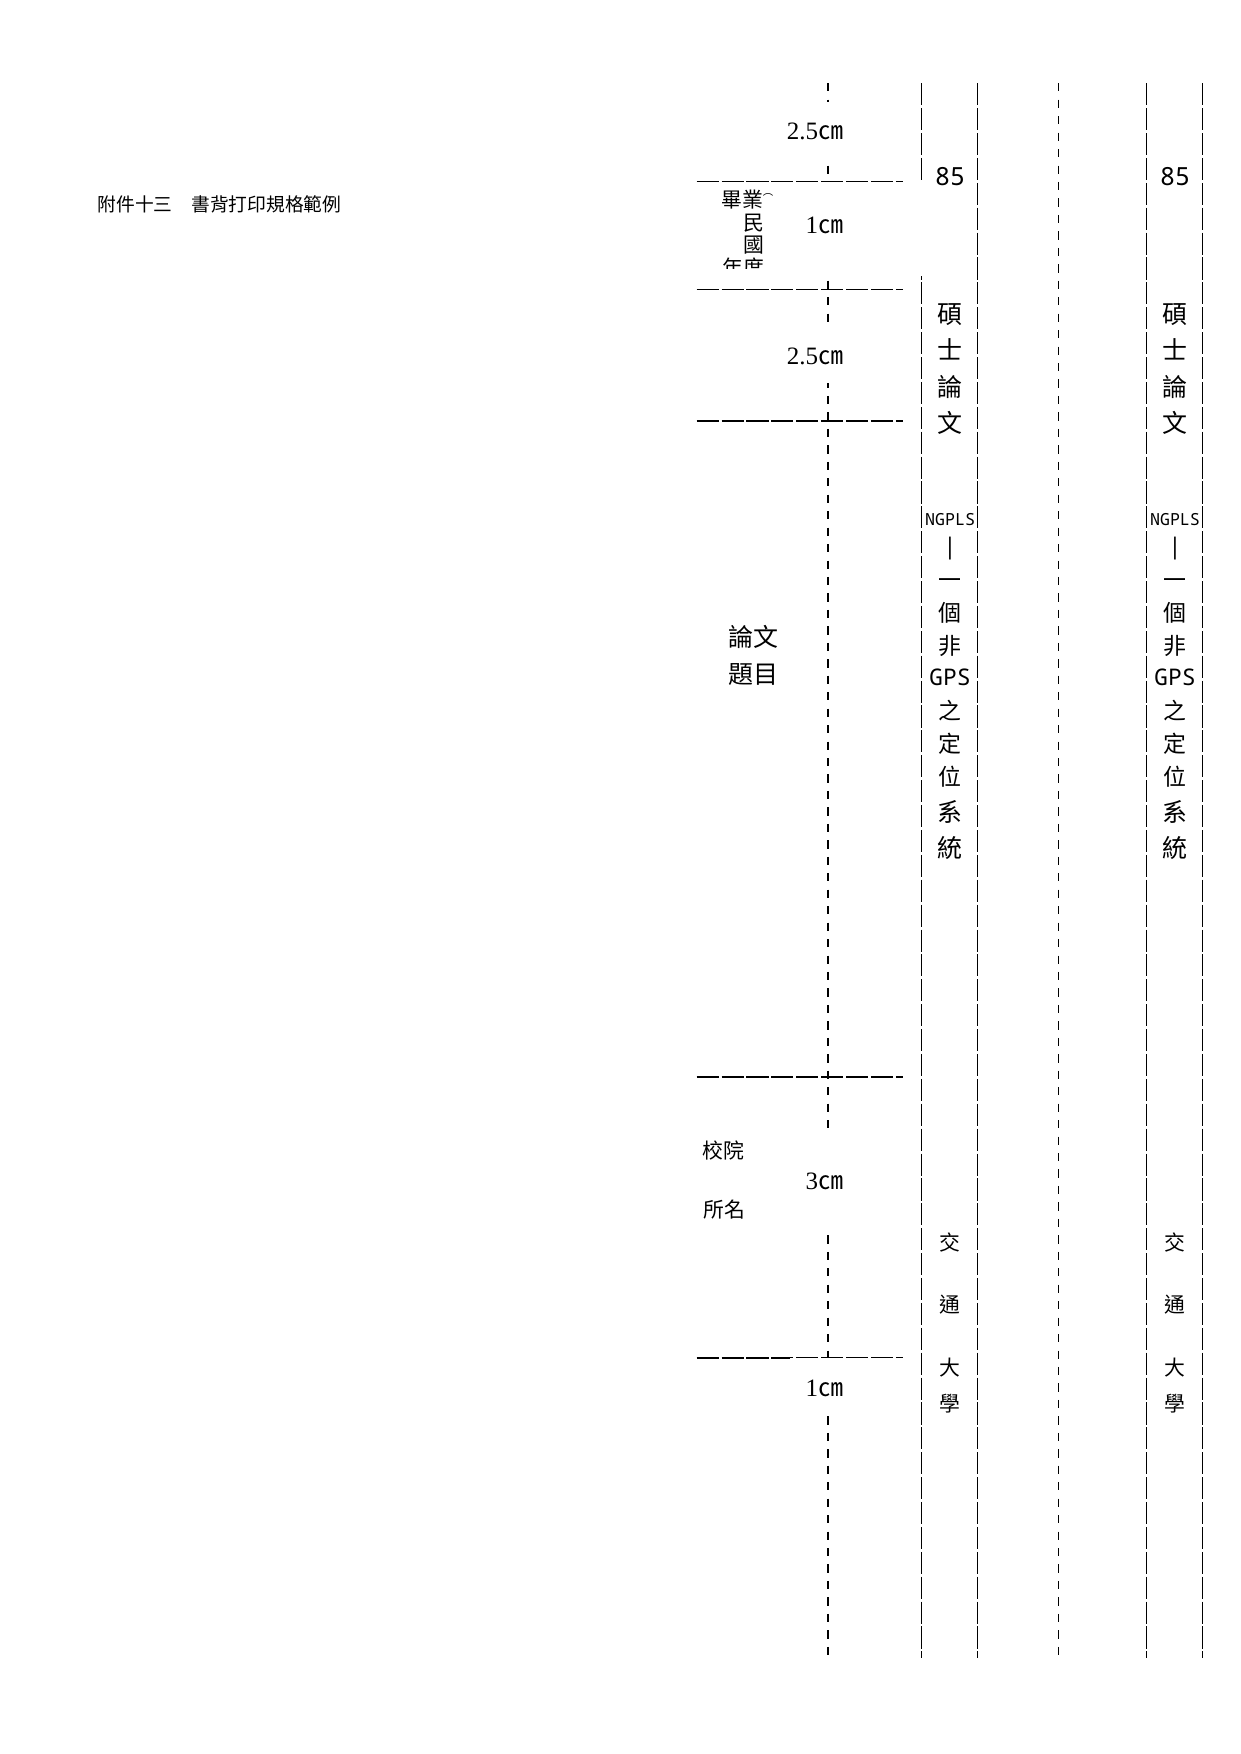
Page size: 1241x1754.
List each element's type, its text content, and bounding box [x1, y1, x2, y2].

table_header [188, 158, 565, 1137]
table_header 交 通 大 學 [1147, 1200, 1203, 1417]
table_header [1062, 158, 1147, 1137]
table_header [565, 1200, 828, 1417]
table_header 85 碩 士 論 文 NGPLS | 一 個 非 GPS 之 定 位 系 統 [922, 158, 978, 1137]
table_header [828, 276, 922, 1137]
table_header 交 通 大 學 [922, 1200, 978, 1417]
table_header [678, 1133, 903, 1227]
table_header [188, 1200, 565, 1417]
table_header [978, 158, 1062, 1137]
table_header [978, 1200, 1062, 1417]
table_header [790, 1358, 903, 1414]
text 附件十三 書背打印規格範例 [97, 189, 466, 217]
table_header [828, 1200, 922, 1417]
table_header [565, 158, 828, 1137]
table_header 85 碩 士 論 文 NGPLS | 一 個 非 GPS 之 定 位 系 統 [1147, 158, 1203, 1137]
table_header [697, 608, 809, 796]
table_header [828, 158, 922, 182]
table_header [772, 102, 884, 158]
table_header [1062, 1200, 1147, 1417]
table_header [772, 327, 884, 383]
table_header [697, 182, 922, 276]
